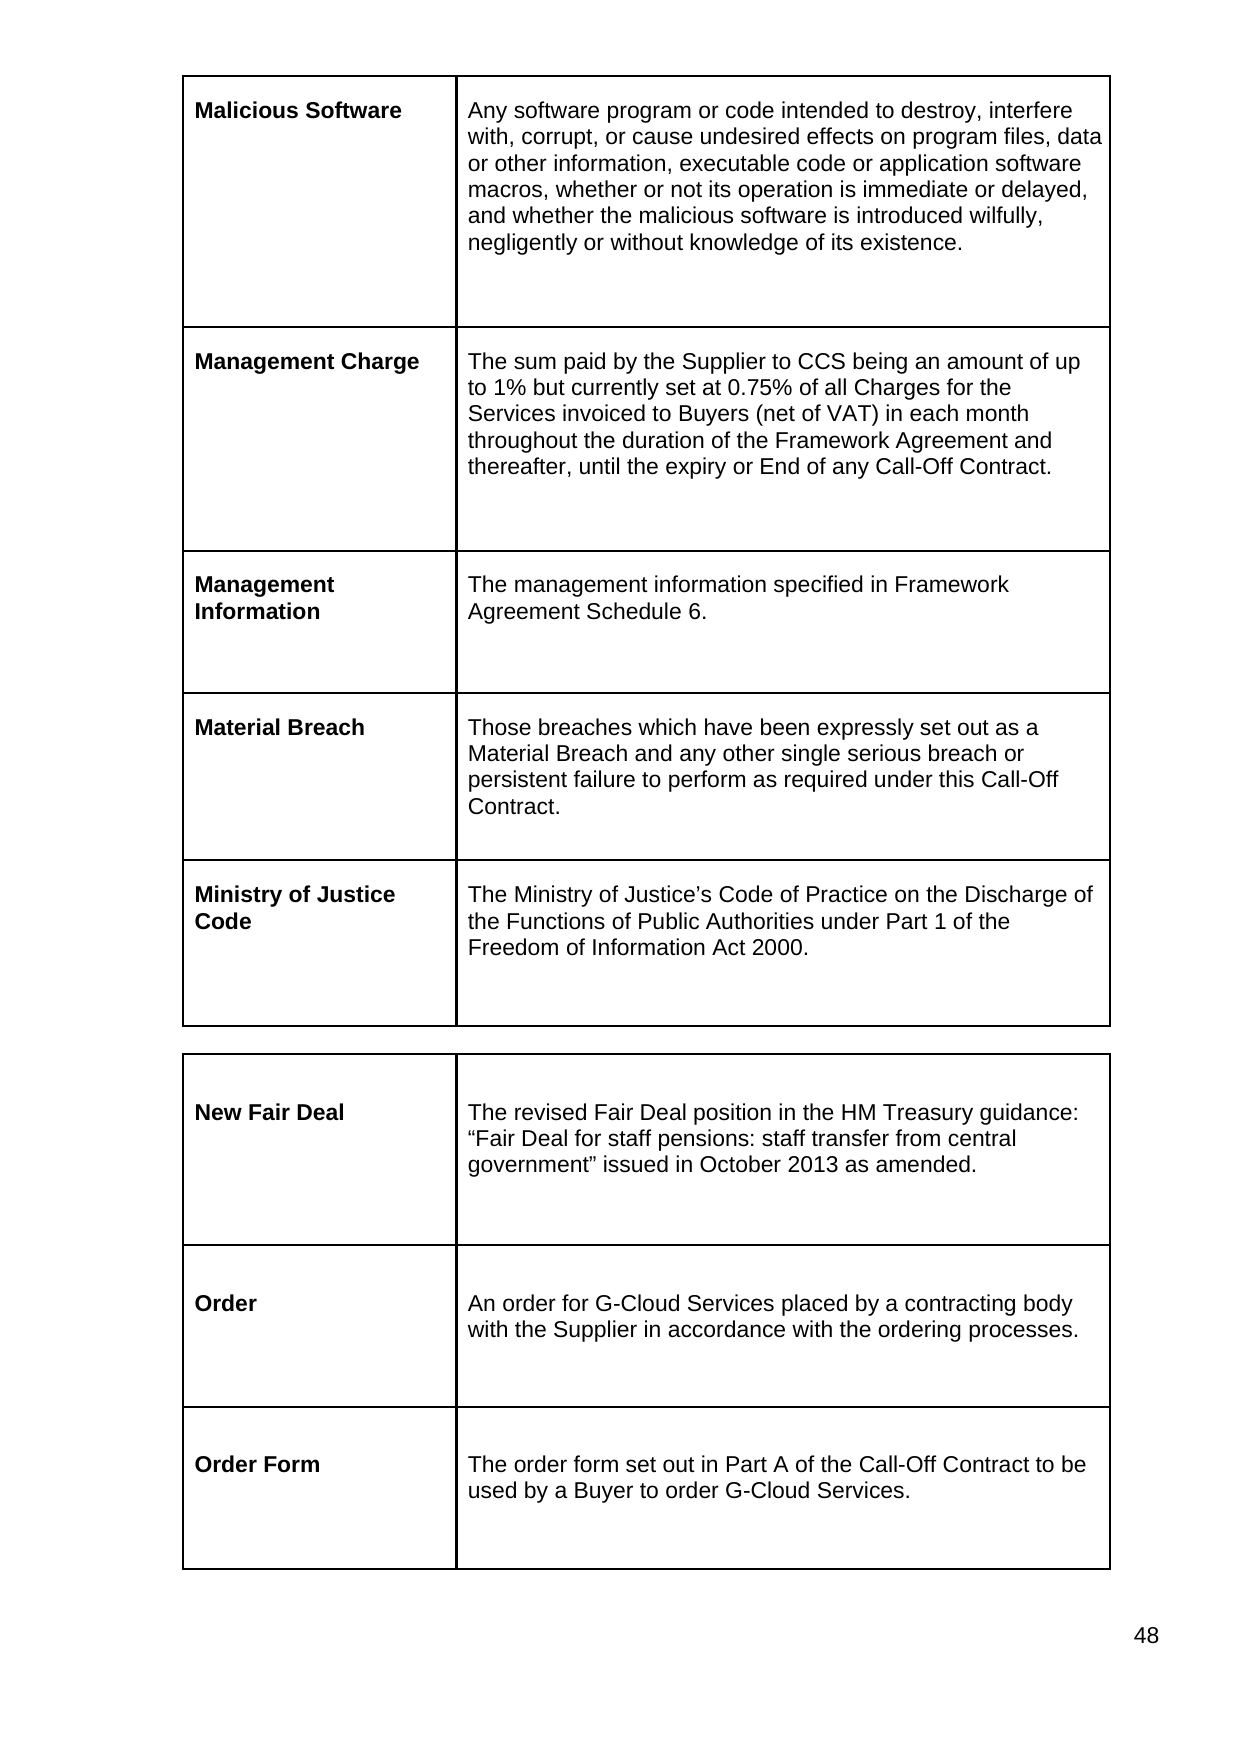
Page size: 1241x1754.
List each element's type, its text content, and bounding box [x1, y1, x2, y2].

table_cell Management Information [184, 552, 455, 692]
table_cell Order Form [184, 1408, 455, 1567]
table_cell An order for G-Cloud Services placed by a contracting body with the Supplier in accordance with the ordering processes. [458, 1246, 1109, 1406]
table_cell Ministry of Justice Code [184, 861, 455, 1025]
table_cell Those breaches which have been expressly set out as a Material Breach and any other single serious breach or persistent failure to perform as required under this Call-Off Contract. [458, 694, 1109, 859]
table_header New Fair Deal [184, 1055, 455, 1244]
table_cell Management Charge [184, 328, 455, 549]
table_cell Material Breach [184, 694, 455, 859]
table_cell Any software program or code intended to destroy, interfere with, corrupt, or cause undesired effects on program files, data or other information, executable code or application software macros, whether or not its operation is immediate or delayed, and whether the malicious software is introduced wilfully, negligently or without knowledge of its existence. [458, 77, 1109, 326]
table_cell Order [184, 1246, 455, 1406]
table_cell The Ministry of Justice’s Code of Practice on the Discharge of the Functions of Public Authorities under Part 1 of the Freedom of Information Act 2000. [458, 861, 1109, 1025]
table_cell Malicious Software [184, 77, 455, 326]
table_header The revised Fair Deal position in the HM Treasury guidance: “Fair Deal for staff pensions: staff transfer from central government” issued in October 2013 as amended. [458, 1055, 1109, 1244]
table_cell The management information specified in Framework Agreement Schedule 6. [458, 552, 1109, 692]
table_cell The sum paid by the Supplier to CCS being an amount of up to 1% but currently set at 0.75% of all Charges for the Services invoiced to Buyers (net of VAT) in each month throughout the duration of the Framework Agreement and thereafter, until the expiry or End of any Call-Off Contract. [458, 328, 1109, 549]
table_cell The order form set out in Part A of the Call-Off Contract to be used by a Buyer to order G-Cloud Services. [458, 1408, 1109, 1567]
